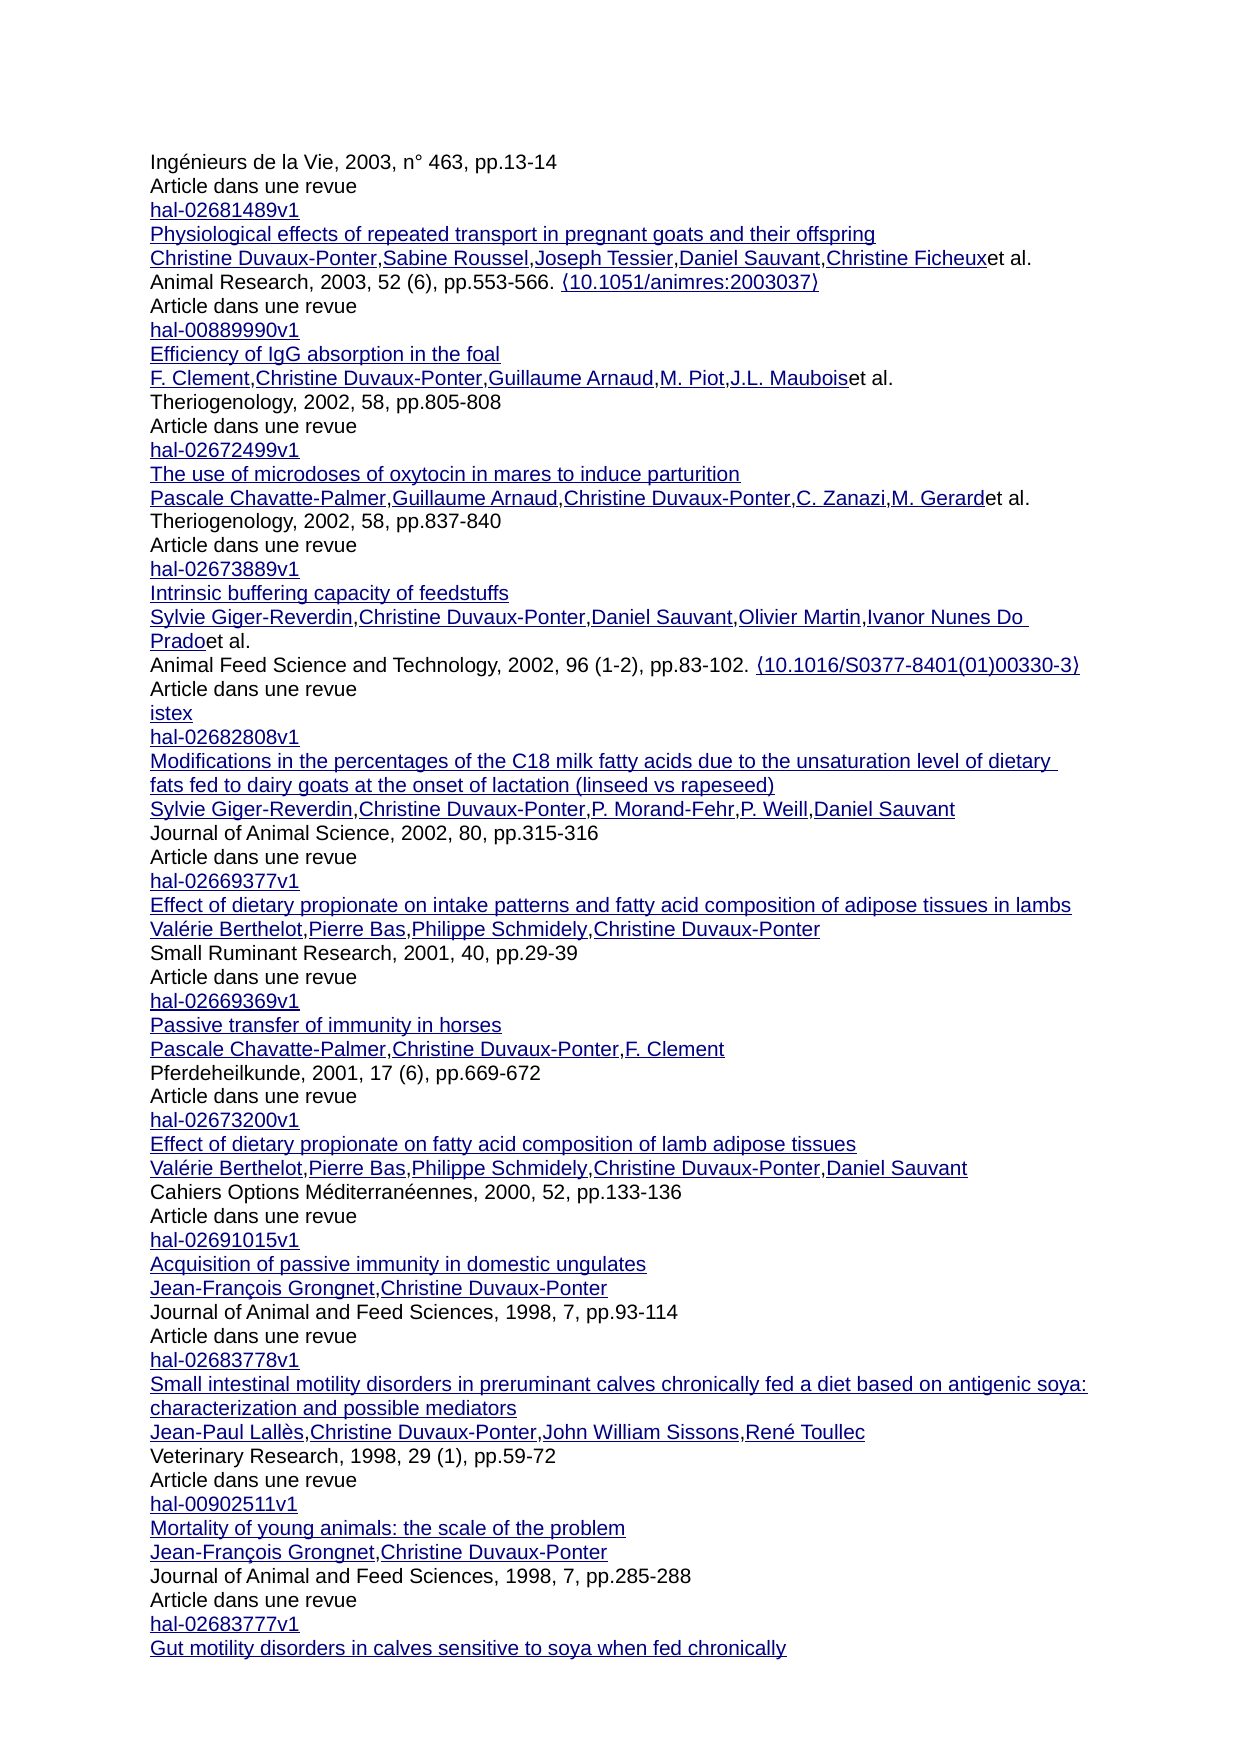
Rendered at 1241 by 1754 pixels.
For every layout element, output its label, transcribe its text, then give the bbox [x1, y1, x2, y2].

table_cell Efficiency of IgG absorption in the foal F. Clement,Christine Duvaux-Ponter,Guillaume Arnaud,M. Piot,J.L. Mauboiset al. Theriogenology, 2002, 58, pp.805-808 Article dans une revue hal-02672499v1 [150, 342, 1090, 461]
table_cell Passive transfer of immunity in horses Pascale Chavatte-Palmer,Christine Duvaux-Ponter,F. Clement Pferdeheilkunde, 2001, 17 (6), pp.669-672 Article dans une revue hal-02673200v1 [150, 1013, 1090, 1132]
table_cell Modifications in the percentages of the C18 milk fatty acids due to the unsaturation level of dietary fats fed to dairy goats at the onset of lactation (linseed vs rapeseed) Sylvie Giger-Reverdin,Christine Duvaux-Ponter,P. Morand-Fehr,P. Weill,Daniel Sauvant Journal of Animal Science, 2002, 80, pp.315-316 Article dans une revue hal-02669377v1 [150, 749, 1090, 893]
table_cell Intrinsic buffering capacity of feedstuffs Sylvie Giger-Reverdin,Christine Duvaux-Ponter,Daniel Sauvant,Olivier Martin,Ivanor Nunes Do Pradoet al. Animal Feed Science and Technology, 2002, 96 (1-2), pp.83-102. ⟨10.1016/S0377-8401(01)00330-3⟩ Article dans une revue istex hal-02682808v1 [150, 581, 1090, 749]
table_cell Effect of dietary propionate on intake patterns and fatty acid composition of adipose tissues in lambs Valérie Berthelot,Pierre Bas,Philippe Schmidely,Christine Duvaux-Ponter Small Ruminant Research, 2001, 40, pp.29-39 Article dans une revue hal-02669369v1 [150, 893, 1090, 1012]
table_cell Physiological effects of repeated transport in pregnant goats and their offspring Christine Duvaux-Ponter,Sabine Roussel,Joseph Tessier,Daniel Sauvant,Christine Ficheuxet al. Animal Research, 2003, 52 (6), pp.553-566. ⟨10.1051/animres:2003037⟩ Article dans une revue hal-00889990v1 [150, 222, 1090, 342]
table_cell Mortality of young animals: the scale of the problem Jean-François Grongnet,Christine Duvaux-Ponter Journal of Animal and Feed Sciences, 1998, 7, pp.285-288 Article dans une revue hal-02683777v1 [150, 1516, 1090, 1635]
table_cell Small intestinal motility disorders in preruminant calves chronically fed a diet based on antigenic soya: characterization and possible mediators Jean-Paul Lallès,Christine Duvaux-Ponter,John William Sissons,René Toullec Veterinary Research, 1998, 29 (1), pp.59-72 Article dans une revue hal-00902511v1 [150, 1372, 1090, 1516]
table_cell The use of microdoses of oxytocin in mares to induce parturition Pascale Chavatte-Palmer,Guillaume Arnaud,Christine Duvaux-Ponter,C. Zanazi,M. Gerardet al. Theriogenology, 2002, 58, pp.837-840 Article dans une revue hal-02673889v1 [150, 461, 1090, 581]
table_cell Acquisition of passive immunity in domestic ungulates Jean-François Grongnet,Christine Duvaux-Ponter Journal of Animal and Feed Sciences, 1998, 7, pp.93-114 Article dans une revue hal-02683778v1 [150, 1252, 1090, 1372]
table_cell Effect of dietary propionate on fatty acid composition of lamb adipose tissues Valérie Berthelot,Pierre Bas,Philippe Schmidely,Christine Duvaux-Ponter,Daniel Sauvant Cahiers Options Méditerranéennes, 2000, 52, pp.133-136 Article dans une revue hal-02691015v1 [150, 1132, 1090, 1252]
table_cell Gut motility disorders in calves sensitive to soya when fed chronically [150, 1635, 1090, 1659]
table_cell Ingénieurs de la Vie, 2003, n° 463, pp.13-14 Article dans une revue hal-02681489v1 [150, 150, 1090, 222]
